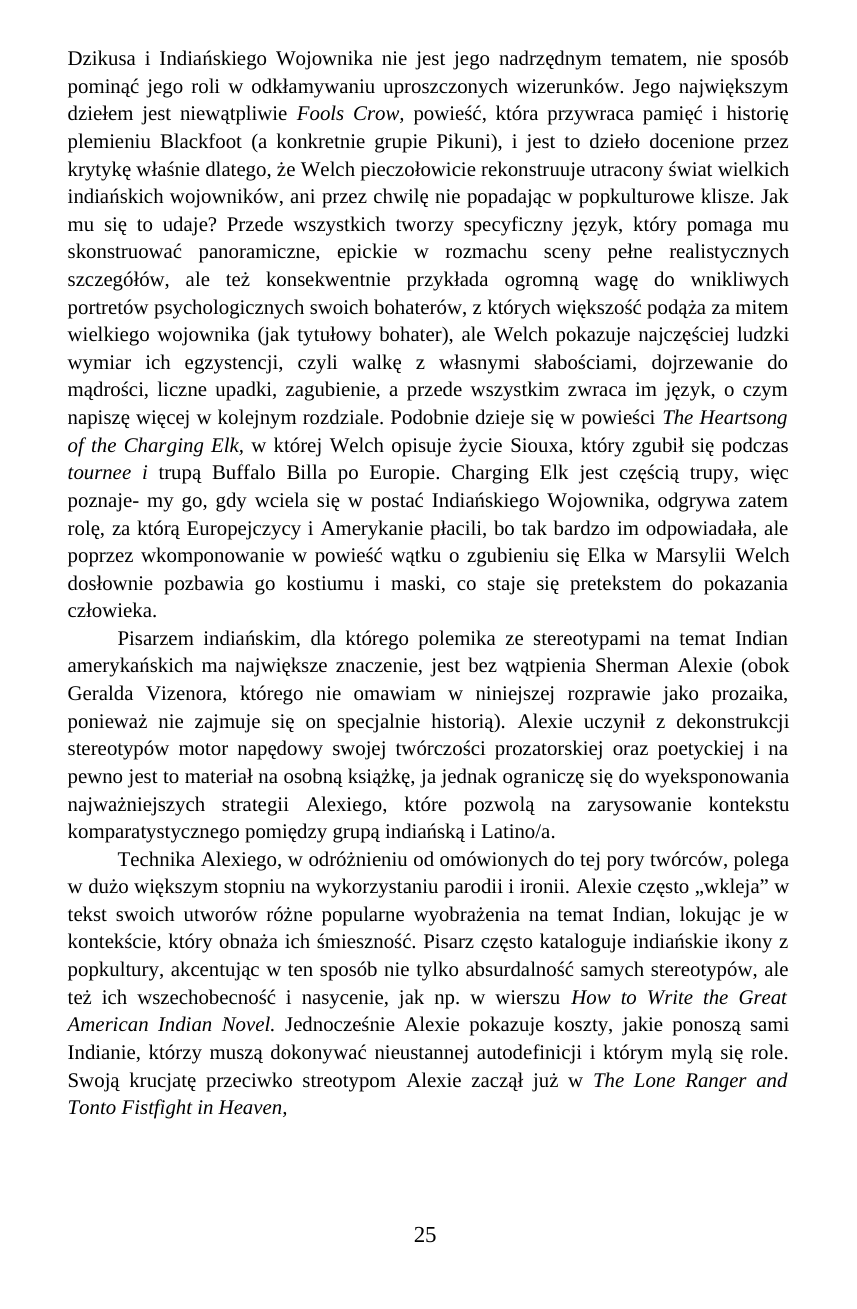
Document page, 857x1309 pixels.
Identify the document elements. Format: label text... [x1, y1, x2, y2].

text Technika Alexiego, w odróżnieniu od omówionych do tej pory twórców, polega w dużo większym stopniu na wykorzystaniu parodii i ironii. Alexie czę­sto „wkleja” w tekst swoich utworów różne popularne wyobrażenia na temat Indian, lokując je w kontekście, który obnaża ich śmieszność. Pisarz często kataloguje indiańskie ikony z popkultury, akcentując w ten sposób nie tylko absurdalność samych stereotypów, ale też ich wszechobecność i nasycenie, jak np. w wierszu How to Write the Great American Indian Novel. Jednocześnie Alexie pokazuje koszty, jakie ponoszą sami Indianie, którzy muszą dokony­wać nieustannej autodefinicji i którym mylą się role. Swoją krucjatę przeciwko streotypom Alexie zaczął już w The Lone Ranger and Tonto Fistfight in Heaven, [67, 847, 789, 1119]
text 25 [413, 1221, 440, 1247]
text Dzikusa i Indiańskiego Wojownika nie jest jego nadrzędnym tematem, nie sposób pominąć jego roli w odkłamywaniu uproszczonych wizerunków. Jego największym dziełem jest niewątpliwie Fools Crow, powieść, która przywraca pamięć i historię plemieniu Blackfoot (a konkretnie grupie Pikuni), i jest to dzieło docenione przez krytykę właśnie dlatego, że Welch pieczołowicie rekon­struuje utracony świat wielkich indiańskich wojowników, ani przez chwilę nie popadając w popkulturowe klisze. Jak mu się to udaje? Przede wszystkich two­rzy specyficzny język, który pomaga mu skonstruować panoramiczne, epic­kie w rozmachu sceny pełne realistycznych szczegółów, ale też konsekwentnie przykłada ogromną wagę do wnikliwych portretów psychologicznych swoich bohaterów, z których większość podąża za mitem wielkiego wojownika (jak ty­tułowy bohater), ale Welch pokazuje najczęściej ludzki wymiar ich egzystencji, czyli walkę z własnymi słabościami, dojrzewanie do mądrości, liczne upadki, zagubienie, a przede wszystkim zwraca im język, o czym napiszę więcej w ko­lejnym rozdziale. Podobnie dzieje się w powieści The Heartsong of the Char­ging Elk, w której Welch opisuje życie Siouxa, który zgubił się podczas tournee i trupą Buffalo Billa po Europie. Charging Elk jest częścią trupy, więc poznaje- my go, gdy wciela się w postać Indiańskiego Wojownika, odgrywa zatem rolę, za którą Europejczycy i Amerykanie płacili, bo tak bardzo im odpowiadała, ale poprzez wkomponowanie w powieść wątku o zgubieniu się Elka w Marsylii Welch dosłownie pozbawia go kostiumu i maski, co staje się pretekstem do pokazania człowieka. [67, 46, 789, 622]
text Pisarzem indiańskim, dla którego polemika ze stereotypami na temat Indian amerykańskich ma największe znaczenie, jest bez wątpienia Sherman Alexie (obok Geralda Vizenora, którego nie omawiam w niniejszej rozprawie jako prozaika, ponieważ nie zajmuje się on specjalnie historią). Alexie uczynił z dekonstrukcji stereotypów motor napędowy swojej twórczości prozatorskiej oraz poetyckiej i na pewno jest to materiał na osobną książkę, ja jednak ogra­niczę się do wyeksponowania najważniejszych strategii Alexiego, które pozwo­lą na zarysowanie kontekstu komparatystycznego pomiędzy grupą indiańską i Latino/a. [67, 626, 789, 843]
